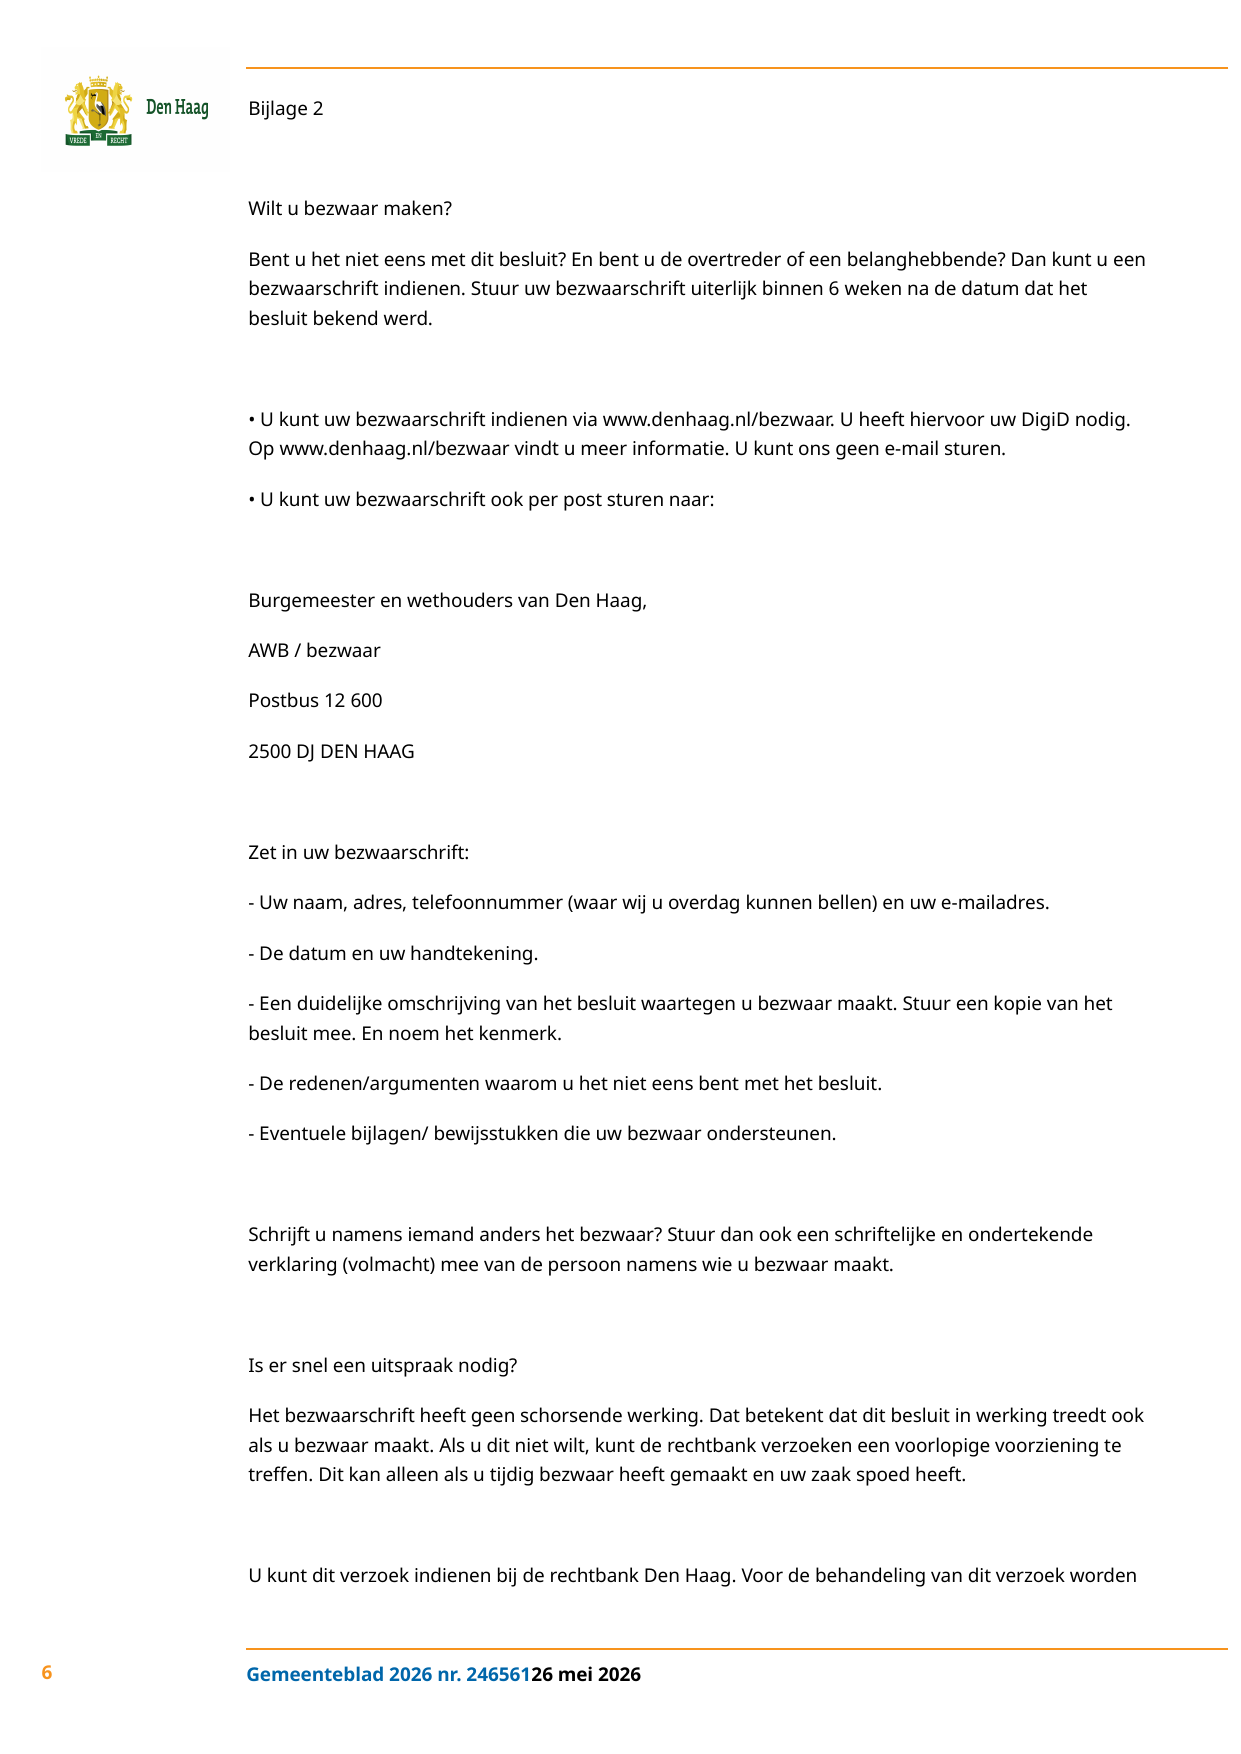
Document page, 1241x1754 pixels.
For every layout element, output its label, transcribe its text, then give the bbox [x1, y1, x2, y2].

text Zet in uw bezwaarschrift: [248, 839, 1152, 865]
text Het bezwaarschrift heeft geen schorsende werking. Dat betekent dat dit besluit in werking treedt ook als u bezwaar maakt. Als u dit niet wilt, kunt de rechtbank verzoeken een voorlopige voorziening te treffen. Dit kan alleen als u tijdig bezwaar heeft gemaakt en uw zaak spoed heeft. [248, 1402, 1152, 1487]
text Wilt u bezwaar maken? [248, 196, 1152, 221]
text - Een duidelijke omschrijving van het besluit waartegen u bezwaar maakt. Stuur een kopie van het besluit mee. En noem het kenmerk. [248, 990, 1152, 1046]
picture [41, 47, 231, 172]
text - De datum en uw handtekening. [248, 940, 1152, 966]
text AWB / bezwaar [248, 637, 1152, 663]
text Bijlage 2 [248, 95, 1152, 121]
text Schrijft u namens iemand anders het bezwaar? Stuur dan ook een schriftelijke en ondertekende verklaring (volmacht) mee van de persoon namens wie u bezwaar maakt. [248, 1221, 1152, 1277]
text Postbus 12 600 [248, 688, 1152, 713]
text - Eventuele bijlagen/ bewijsstukken die uw bezwaar ondersteunen. [248, 1121, 1152, 1146]
text • U kunt uw bezwaarschrift ook per post sturen naar: [248, 486, 1152, 512]
text 2500 DJ DEN HAAG [248, 738, 1152, 764]
text Burgemeester en wethouders van Den Haag, [248, 587, 1152, 613]
text - De redenen/argumenten waarom u het niet eens bent met het besluit. [248, 1070, 1152, 1096]
text - Uw naam, adres, telefoonnummer (waar wij u overdag kunnen bellen) en uw e-mailadres. [248, 889, 1152, 915]
text U kunt dit verzoek indienen bij de rechtbank Den Haag. Voor de behandeling van dit verzoek worden [248, 1562, 1152, 1588]
text Is er snel een uitspraak nodig? [248, 1352, 1152, 1378]
text Bent u het niet eens met dit besluit? En bent u de overtreder of een belanghebbende? Dan kunt u een bezwaarschrift indienen. Stuur uw bezwaarschrift uiterlijk binnen 6 weken na de datum dat het besluit bekend werd. [248, 246, 1152, 331]
text • U kunt uw bezwaarschrift indienen via www.denhaag.nl/bezwaar. U heeft hiervoor uw DigiD nodig. Op www.denhaag.nl/bezwaar vindt u meer informatie. U kunt ons geen e-mail sturen. [248, 406, 1152, 461]
